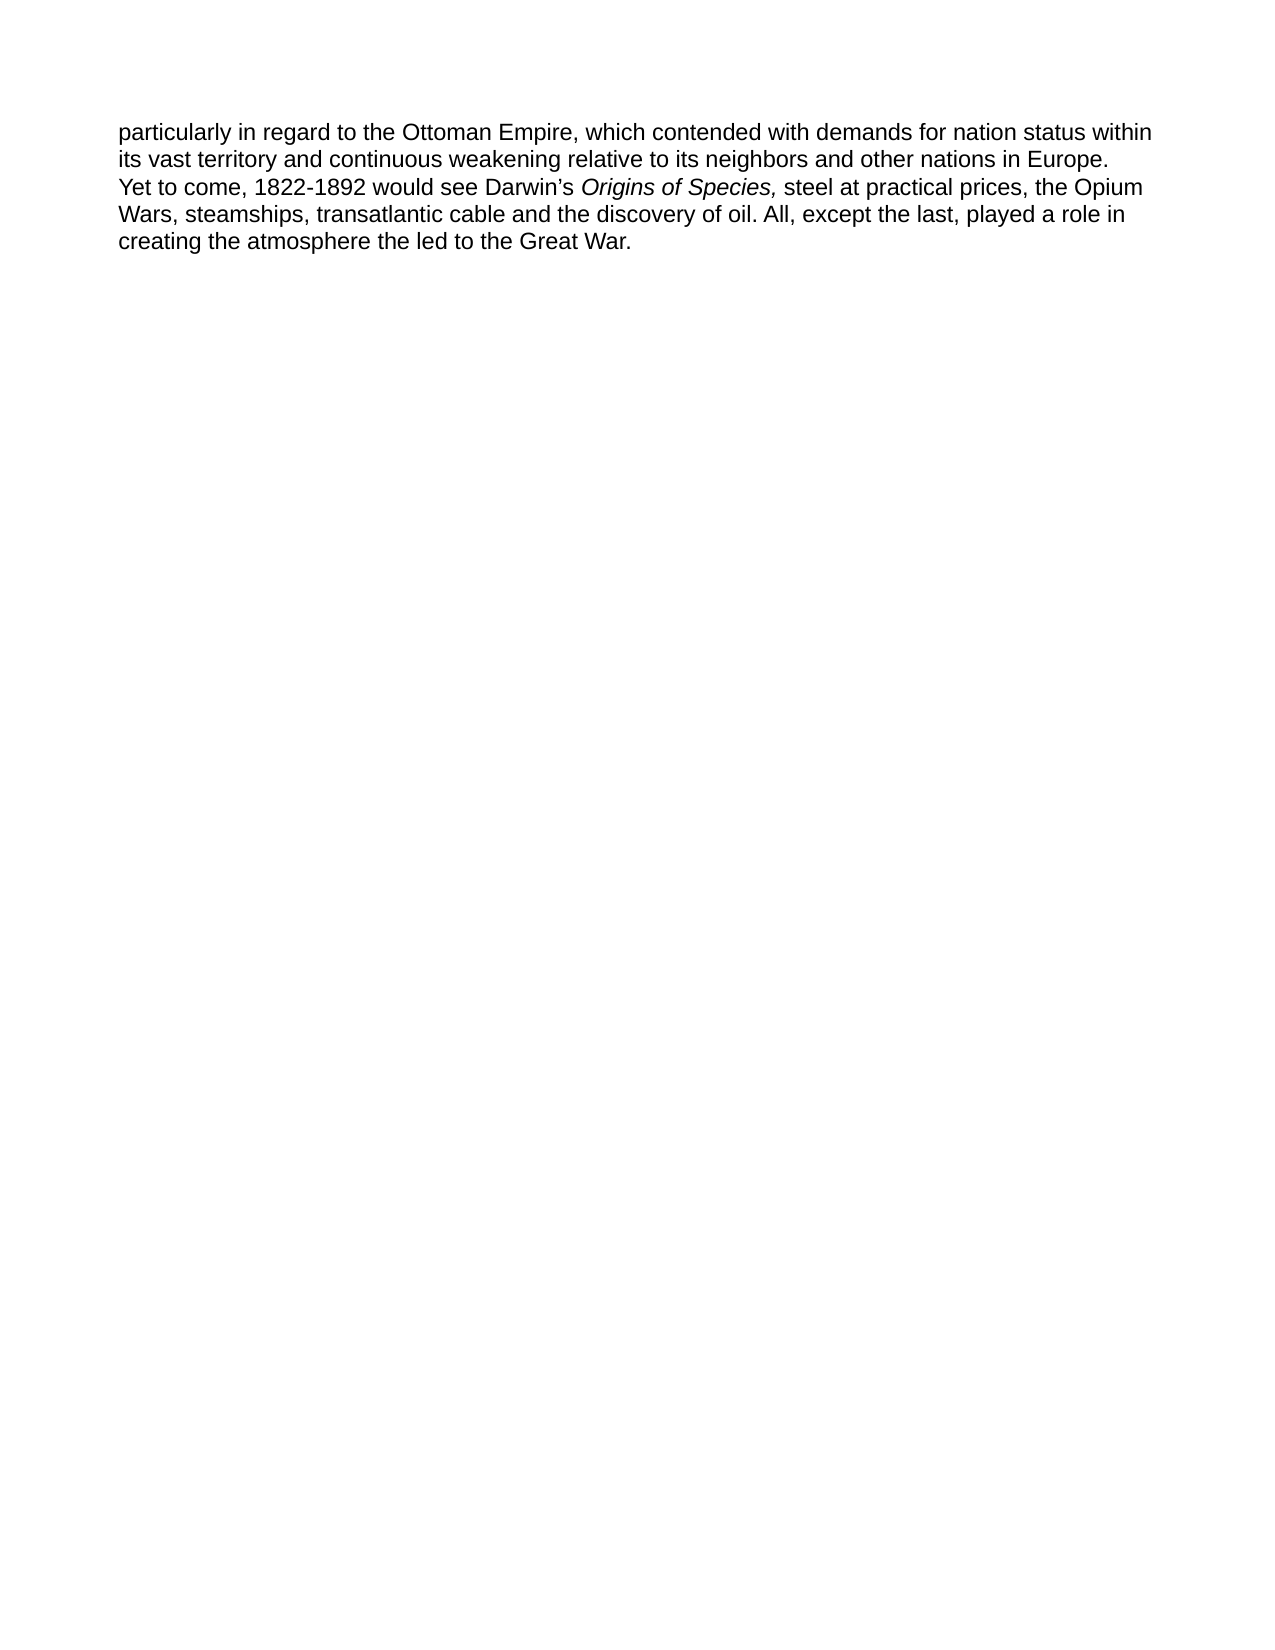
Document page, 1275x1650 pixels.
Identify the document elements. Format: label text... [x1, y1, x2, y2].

text particularly in regard to the Ottoman Empire, which contended with demands for nation status within its vast territory and continuous weakening relative to its neighbors and other nations in Europe. Yet to come, 1822-1892 would see Darwin’s Origins of Species, steel at practical prices, the Opium Wars, steamships, transatlantic cable and the discovery of oil. All, except the last, played a role in creating the atmosphere the led to the Great War. [118, 118, 1157, 254]
